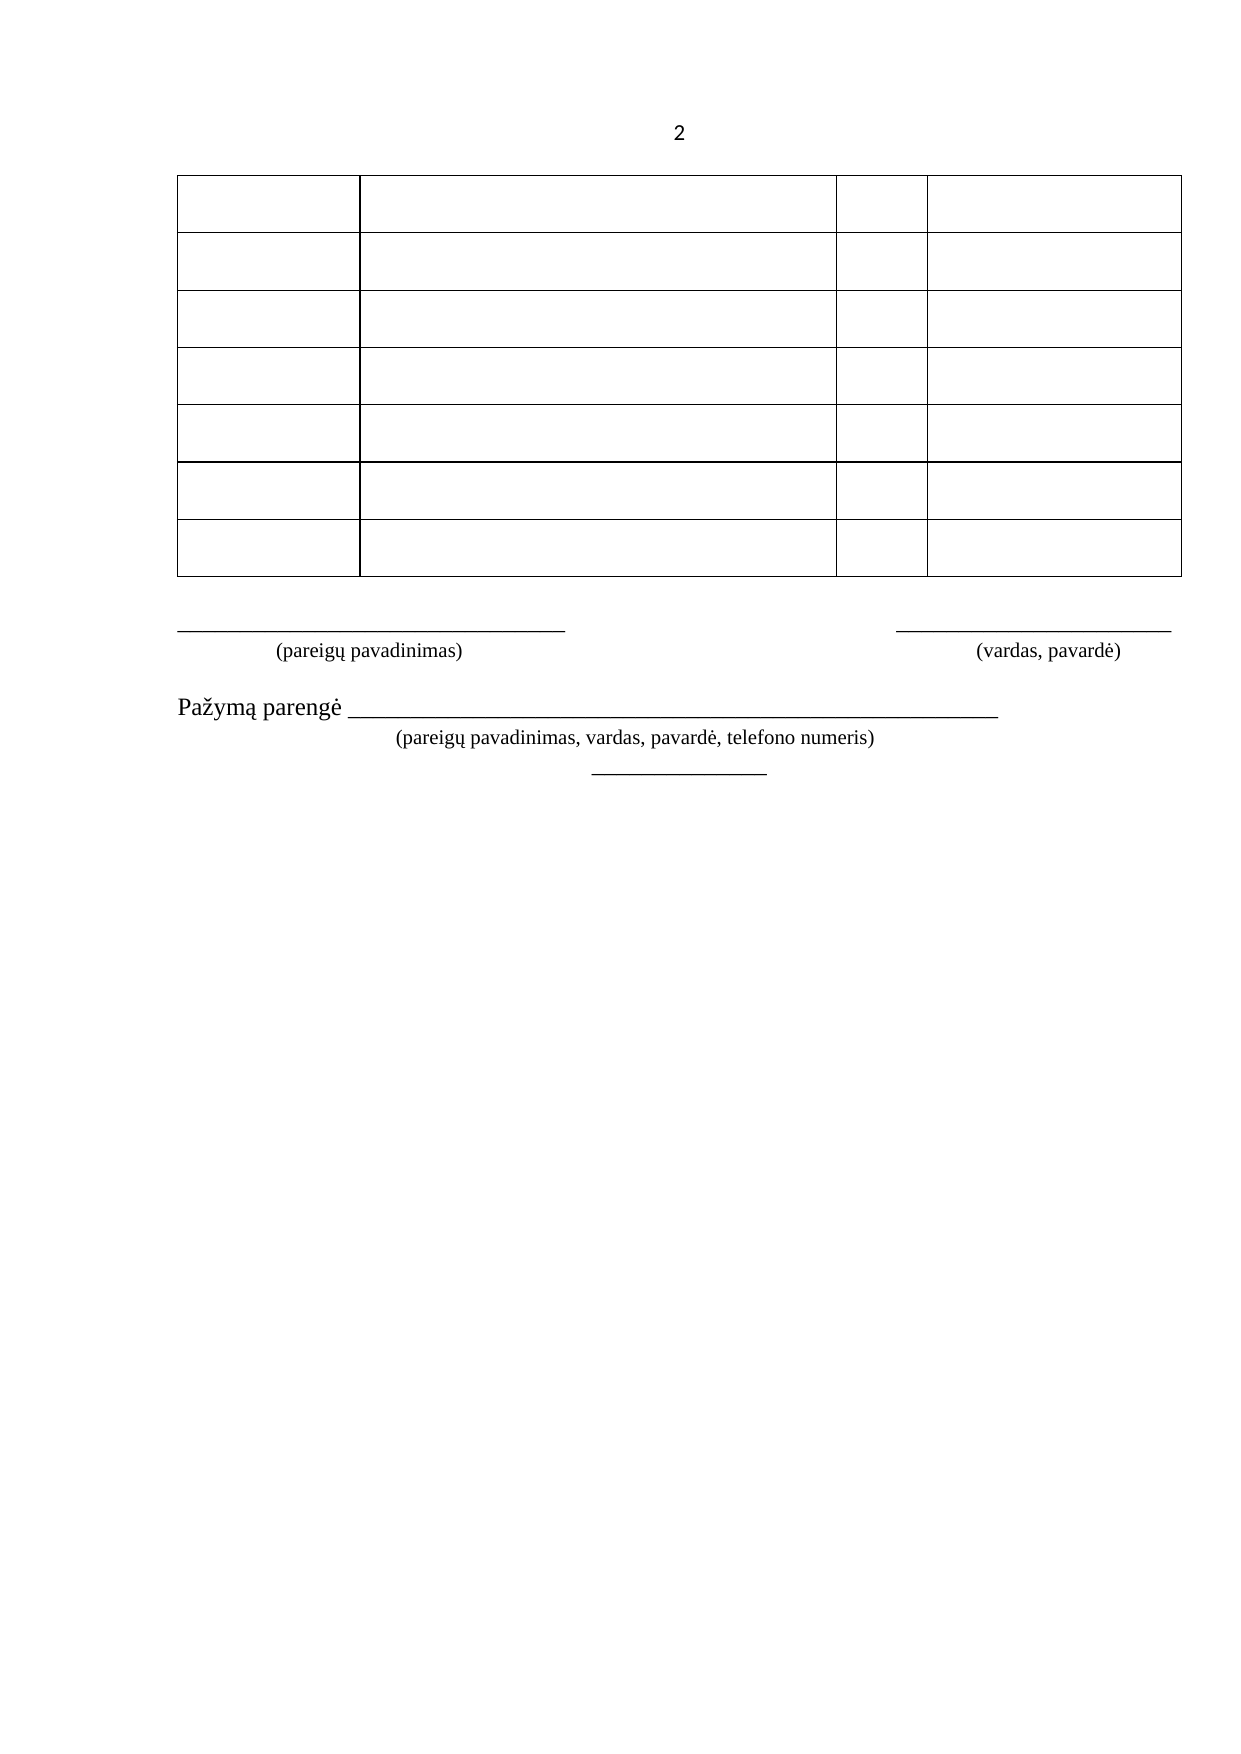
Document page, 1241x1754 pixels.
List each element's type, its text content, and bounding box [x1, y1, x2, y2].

table_cell [837, 405, 927, 461]
table_cell [928, 463, 1181, 519]
table_cell [928, 233, 1181, 289]
text Pažymą parengė ____________________________________________________ [177, 692, 1181, 721]
text (pareigų pavadinimas, vardas, pavardė, telefono numeris) [177, 721, 1181, 749]
table_cell [178, 176, 359, 232]
table_cell [361, 176, 836, 232]
table_cell [837, 233, 927, 289]
table_cell [178, 405, 359, 461]
text _______________________________ ______________________ [177, 606, 1181, 634]
table_cell [178, 520, 359, 576]
table_cell [178, 291, 359, 347]
table_cell [361, 520, 836, 576]
table_cell [837, 520, 927, 576]
table_cell [837, 348, 927, 404]
table_cell [928, 405, 1181, 461]
text (pareigų pavadinimas) (vardas, pavardė) [177, 634, 1181, 663]
table_cell [178, 233, 359, 289]
table_cell [928, 176, 1181, 232]
table_cell [361, 291, 836, 347]
table_cell [178, 348, 359, 404]
table_cell [837, 176, 927, 232]
table_cell [361, 348, 836, 404]
table_cell [178, 463, 359, 519]
table_cell [837, 463, 927, 519]
table_cell [837, 291, 927, 347]
table_cell [928, 520, 1181, 576]
table_cell [361, 463, 836, 519]
table_cell [928, 348, 1181, 404]
text ______________ [177, 749, 1181, 778]
table_cell [361, 405, 836, 461]
table_cell [928, 291, 1181, 347]
table_cell [361, 233, 836, 289]
